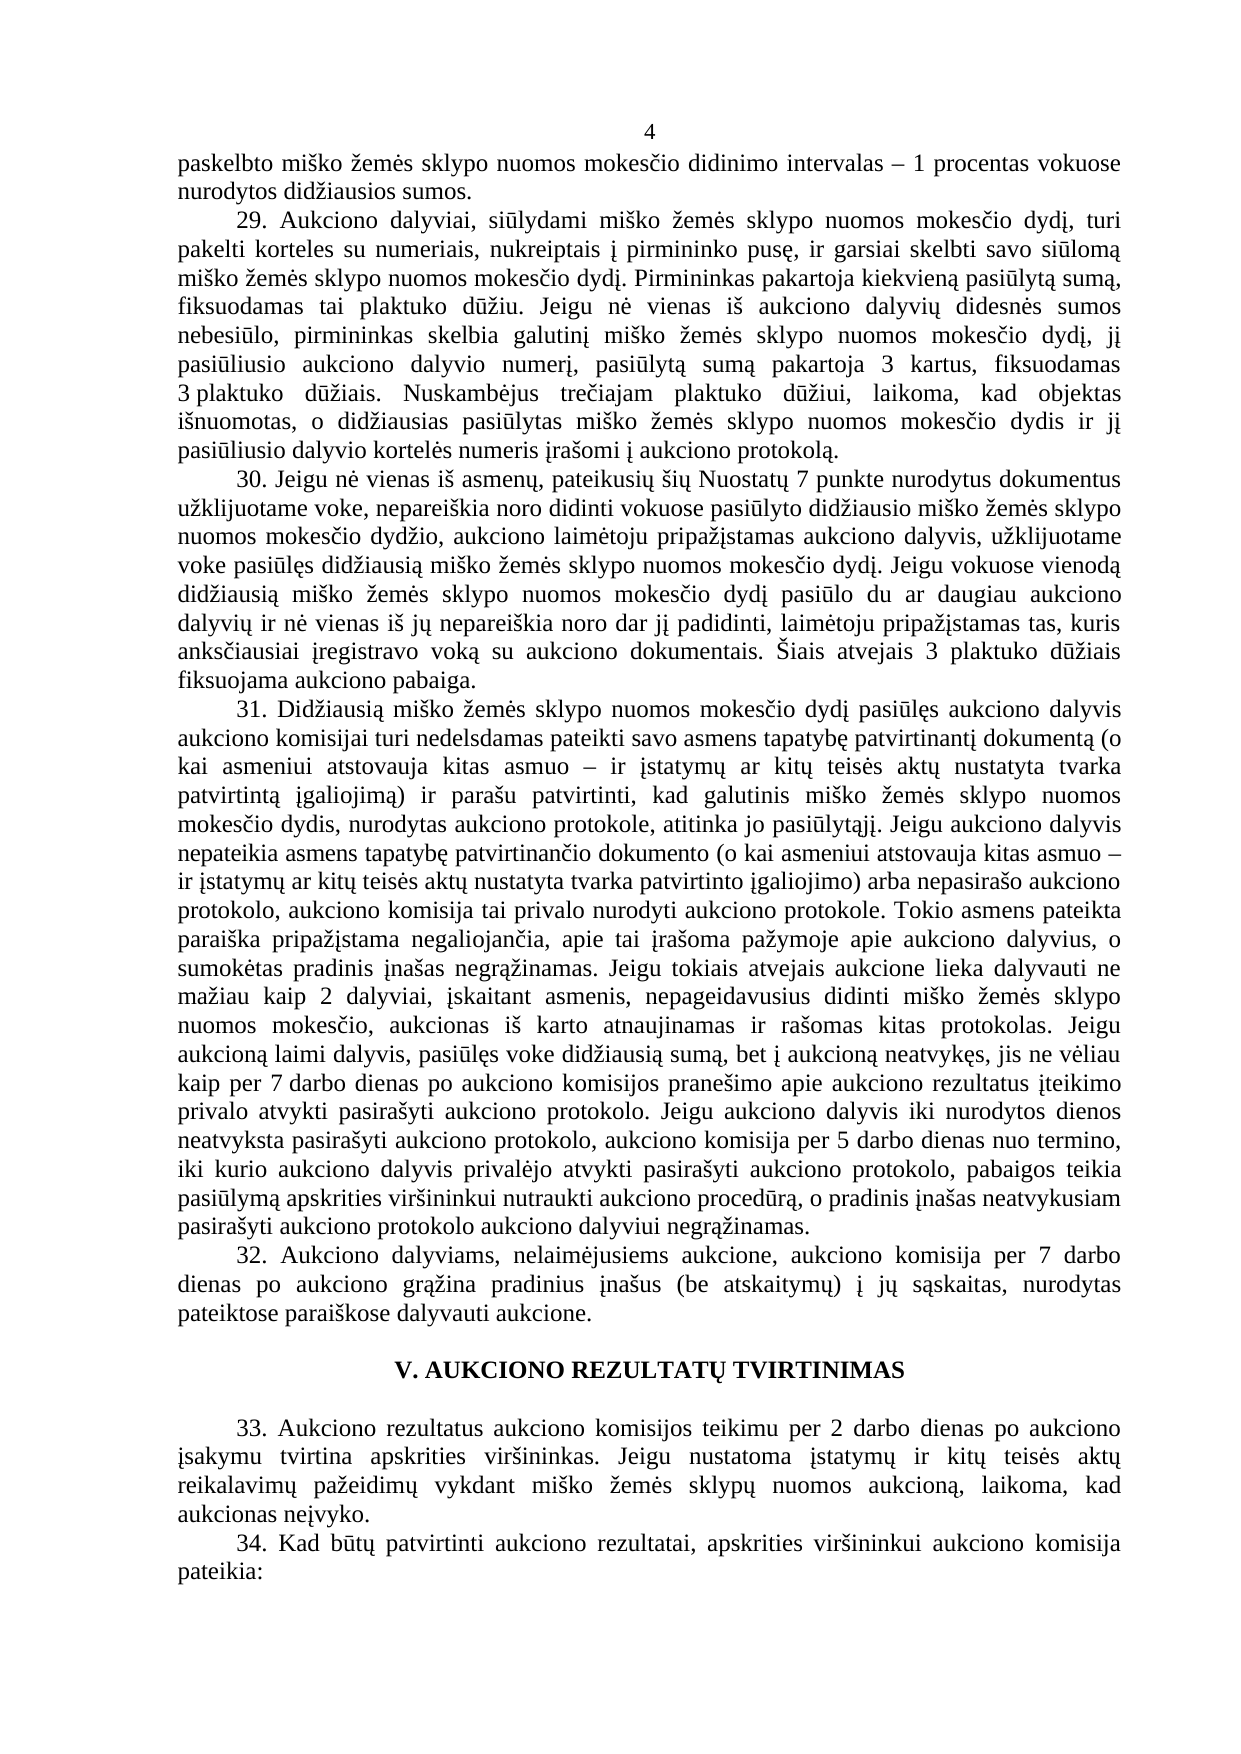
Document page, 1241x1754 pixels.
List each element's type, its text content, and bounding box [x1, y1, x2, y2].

text 33. Aukciono rezultatus aukciono komisijos teikimu per 2 darbo dienas po aukciono įsakymu tvirtina apskrities viršininkas. Jeigu nustatoma įstatymų ir kitų teisės aktų reikalavimų pažeidimų vykdant miško žemės sklypų nuomos aukcioną, laikoma, kad aukcionas neįvyko. [177, 1413, 1122, 1528]
text paskelbto miško žemės sklypo nuomos mokesčio didinimo intervalas – 1 procentas vokuose nurodytos didžiausios sumos. [177, 148, 1122, 205]
text 32. Aukciono dalyviams, nelaimėjusiems aukcione, aukciono komisija per 7 darbo dienas po aukciono grąžina pradinius įnašus (be atskaitymų) į jų sąskaitas, nurodytas pateiktose paraiškose dalyvauti aukcione. [177, 1240, 1122, 1326]
text v. Aukciono rezultatų tvirtinimas [177, 1355, 1122, 1384]
text 34. Kad būtų patvirtinti aukciono rezultatai, apskrities viršininkui aukciono komisija pateikia: [177, 1528, 1122, 1585]
text 31. Didžiausią miško žemės sklypo nuomos mokesčio dydį pasiūlęs aukciono dalyvis aukciono komisijai turi nedelsdamas pateikti savo asmens tapatybę patvirtinantį dokumentą (o kai asmeniui atstovauja kitas asmuo – ir įstatymų ar kitų teisės aktų nustatyta tvarka patvirtintą įgaliojimą) ir parašu patvirtinti, kad galutinis miško žemės sklypo nuomos mokesčio dydis, nurodytas aukciono protokole, atitinka jo pasiūlytąjį. Jeigu aukciono dalyvis nepateikia asmens tapatybę patvirtinančio dokumento (o kai asmeniui atstovauja kitas asmuo – ir įstatymų ar kitų teisės aktų nustatyta tvarka patvirtinto įgaliojimo) arba nepasirašo aukciono protokolo, aukciono komisija tai privalo nurodyti aukciono protokole. Tokio asmens pateikta paraiška pripažįstama negaliojančia, apie tai įrašoma pažymoje apie aukciono dalyvius, o sumokėtas pradinis įnašas negrąžinamas. Jeigu tokiais atvejais aukcione lieka dalyvauti ne mažiau kaip 2 dalyviai, įskaitant asmenis, nepageidavusius didinti miško žemės sklypo nuomos mokesčio, aukcionas iš karto atnaujinamas ir rašomas kitas protokolas. Jeigu aukcioną laimi dalyvis, pasiūlęs voke didžiausią sumą, bet į aukcioną neatvykęs, jis ne vėliau kaip per 7 darbo dienas po aukciono komisijos pranešimo apie aukciono rezultatus įteikimo privalo atvykti pasirašyti aukciono protokolo. Jeigu aukciono dalyvis iki nurodytos dienos neatvyksta pasirašyti aukciono protokolo, aukciono komisija per 5 darbo dienas nuo termino, iki kurio aukciono dalyvis privalėjo atvykti pasirašyti aukciono protokolo, pabaigos teikia pasiūlymą apskrities viršininkui nutraukti aukciono procedūrą, o pradinis įnašas neatvykusiam pasirašyti aukciono protokolo aukciono dalyviui negrąžinamas. [177, 694, 1122, 1240]
text 29. Aukciono dalyviai, siūlydami miško žemės sklypo nuomos mokesčio dydį, turi pakelti korteles su numeriais, nukreiptais į pirmininko pusę, ir garsiai skelbti savo siūlomą miško žemės sklypo nuomos mokesčio dydį. Pirmininkas pakartoja kiekvieną pasiūlytą sumą, fiksuodamas tai plaktuko dūžiu. Jeigu nė vienas iš aukciono dalyvių didesnės sumos nebesiūlo, pirmininkas skelbia galutinį miško žemės sklypo nuomos mokesčio dydį, jį pasiūliusio aukciono dalyvio numerį, pasiūlytą sumą pakartoja 3 kartus, fiksuodamas 3 plaktuko dūžiais. Nuskambėjus trečiajam plaktuko dūžiui, laikoma, kad objektas išnuomotas, o didžiausias pasiūlytas miško žemės sklypo nuomos mokesčio dydis ir jį pasiūliusio dalyvio kortelės numeris įrašomi į aukciono protokolą. [177, 205, 1122, 464]
text 30. Jeigu nė vienas iš asmenų, pateikusių šių Nuostatų 7 punkte nurodytus dokumentus užklijuotame voke, nepareiškia noro didinti vokuose pasiūlyto didžiausio miško žemės sklypo nuomos mokesčio dydžio, aukciono laimėtoju pripažįstamas aukciono dalyvis, užklijuotame voke pasiūlęs didžiausią miško žemės sklypo nuomos mokesčio dydį. Jeigu vokuose vienodą didžiausią miško žemės sklypo nuomos mokesčio dydį pasiūlo du ar daugiau aukciono dalyvių ir nė vienas iš jų nepareiškia noro dar jį padidinti, laimėtoju pripažįstamas tas, kuris anksčiausiai įregistravo voką su aukciono dokumentais. Šiais atvejais 3 plaktuko dūžiais fiksuojama aukciono pabaiga. [177, 464, 1122, 694]
